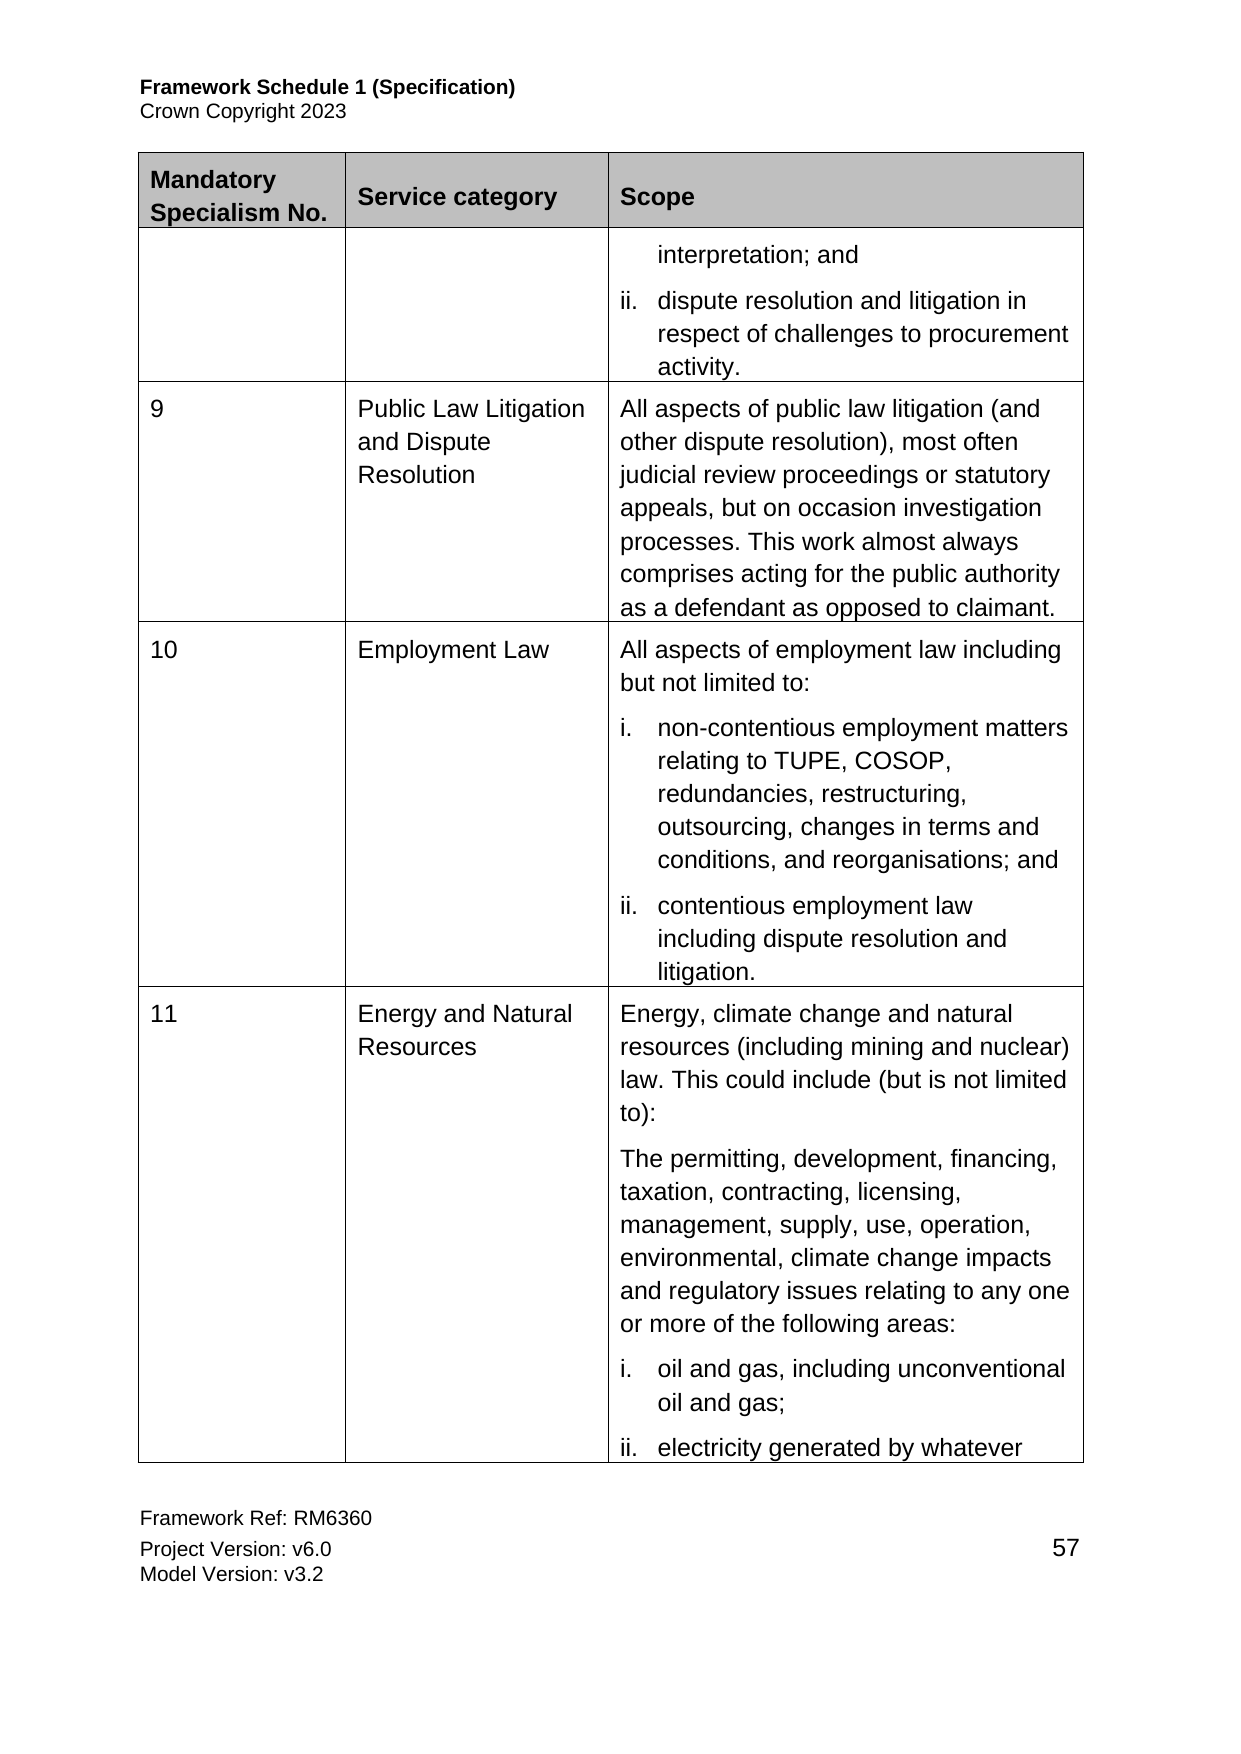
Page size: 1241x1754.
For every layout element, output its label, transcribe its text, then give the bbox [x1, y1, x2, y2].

table_cell [139, 228, 345, 381]
table_cell [346, 228, 608, 381]
table_cell 10 [139, 622, 345, 986]
table_cell interpretation; and dispute resolution and litigation in respect of challenges to procurement activity. [609, 228, 1083, 381]
table_header Service category [346, 153, 608, 227]
table_cell All aspects of employment law including but not limited to: non-contentious employment matters relating to TUPE, COSOP, redundancies, restructuring, outsourcing, changes in terms and conditions, and reorganisations; and contentious employment law including dispute resolution and litigation. [609, 622, 1083, 986]
table_cell Energy and Natural Resources [346, 987, 608, 1462]
table_cell Employment Law [346, 622, 608, 986]
table_cell 9 [139, 382, 345, 621]
table_cell Public Law Litigation and Dispute Resolution [346, 382, 608, 621]
table_header Scope [609, 153, 1083, 227]
table_cell All aspects of public law litigation (and other dispute resolution), most often judicial review proceedings or statutory appeals, but on occasion investigation processes. This work almost always comprises acting for the public authority as a defendant as opposed to claimant. [609, 382, 1083, 621]
table_cell Energy, climate change and natural resources (including mining and nuclear) law. This could include (but is not limited to): The permitting, development, financing, taxation, contracting, licensing, management, supply, use, operation, environmental, climate change impacts and regulatory issues relating to any one or more of the following areas: oil and gas, including unconventional oil and gas; electricity generated by whatever means, including renewables; gas, hydrogen and carbon capture; energy storage; energy systems and networks including network infrastructure; energy efficiency or reduction measures; nuclear, including disposal issues; coal mining and power; research and innovation related to energy; water, air and land use, including emissions and pollution; and climate change, carbon reduction and net zero. [609, 987, 1083, 1462]
table_cell 11 [139, 987, 345, 1462]
table_header Mandatory Specialism No. [139, 153, 345, 227]
